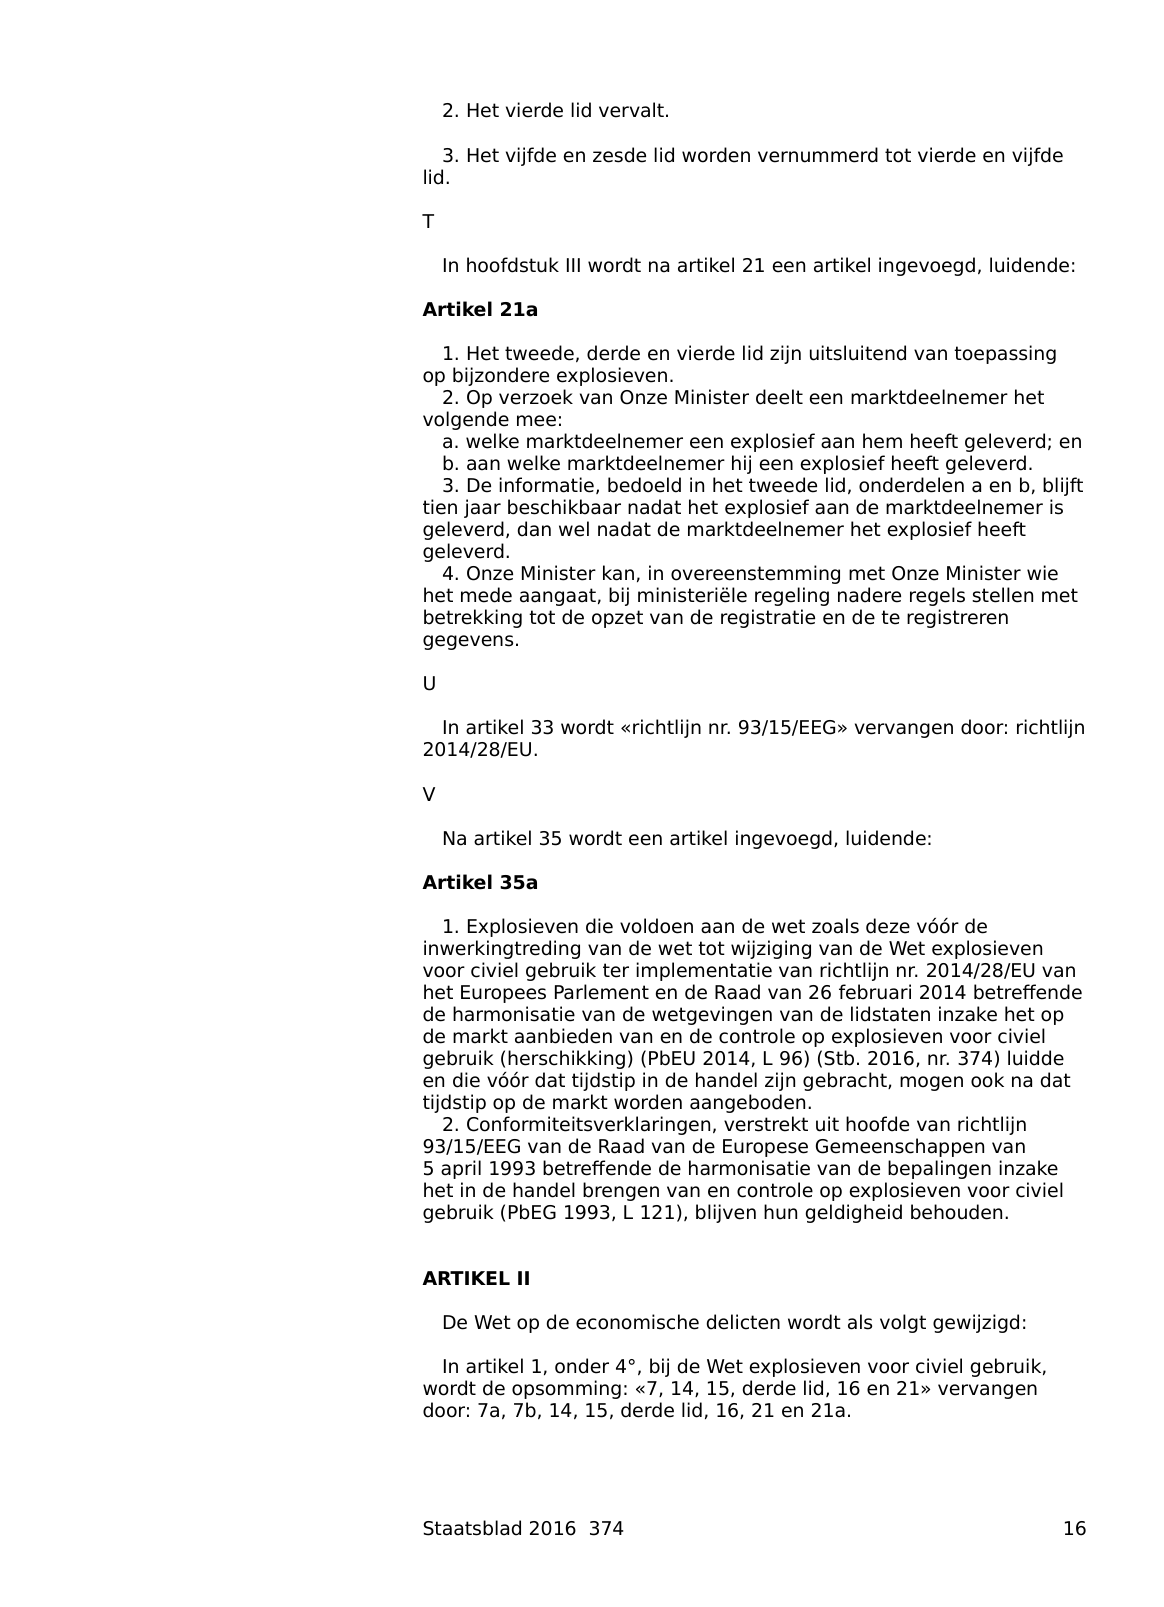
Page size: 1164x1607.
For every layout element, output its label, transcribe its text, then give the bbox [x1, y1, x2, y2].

text 2. Het vierde lid vervalt. [422, 100, 1087, 122]
text In artikel 1, onder 4°, bij de Wet explosieven voor civiel gebruik, wordt de opsomming: «7, 14, 15, derde lid, 16 en 21» vervangen door: 7a, 7b, 14, 15, derde lid, 16, 21 en 21a. [422, 1356, 1087, 1422]
text 2. Op verzoek van Onze Minister deelt een marktdeelnemer het volgende mee: [422, 387, 1087, 431]
subtitle Artikel 35a [422, 872, 1087, 894]
text 3. De informatie, bedoeld in het tweede lid, onderdelen a en b, blijft tien jaar beschikbaar nadat het explosief aan de marktdeelnemer is geleverd, dan wel nadat de marktdeelnemer het explosief heeft geleverd. [422, 475, 1087, 563]
text a. welke marktdeelnemer een explosief aan hem heeft geleverd; en [422, 431, 1087, 453]
subtitle ARTIKEL II [422, 1268, 1087, 1290]
text U [422, 673, 1087, 695]
text In artikel 33 wordt «richtlijn nr. 93/15/EEG» vervangen door: richtlijn 2014/28/EU. [422, 717, 1087, 761]
text 1. Het tweede, derde en vierde lid zijn uitsluitend van toepassing op bijzondere explosieven. [422, 343, 1087, 387]
text V [422, 783, 1087, 805]
text Na artikel 35 wordt een artikel ingevoegd, luidende: [422, 828, 1087, 849]
text 1. Explosieven die voldoen aan de wet zoals deze vóór de inwerkingtreding van de wet tot wijziging van de Wet explosieven voor civiel gebruik ter implementatie van richtlijn nr. 2014/28/EU van het Europees Parlement en de Raad van 26 februari 2014 betreffende de harmonisatie van de wetgevingen van de lidstaten inzake het op de markt aanbieden van en de controle op explosieven voor civiel gebruik (herschikking) (PbEU 2014, L 96) (Stb. 2016, nr. 374) luidde en die vóór dat tijdstip in de handel zijn gebracht, mogen ook na dat tijdstip op de markt worden aangeboden. [422, 916, 1087, 1114]
subtitle Artikel 21a [422, 299, 1087, 321]
text 3. Het vijfde en zesde lid worden vernummerd tot vierde en vijfde lid. [422, 144, 1087, 188]
text T [422, 211, 1087, 233]
text b. aan welke marktdeelnemer hij een explosief heeft geleverd. [422, 453, 1087, 475]
text De Wet op de economische delicten wordt als volgt gewijzigd: [422, 1312, 1087, 1334]
text 2. Conformiteitsverklaringen, verstrekt uit hoofde van richtlijn 93/15/EEG van de Raad van de Europese Gemeenschappen van 5 april 1993 betreffende de harmonisatie van de bepalingen inzake het in de handel brengen van en controle op explosieven voor civiel gebruik (PbEG 1993, L 121), blijven hun geldigheid behouden. [422, 1114, 1087, 1224]
text 4. Onze Minister kan, in overeenstemming met Onze Minister wie het mede aangaat, bij ministeriële regeling nadere regels stellen met betrekking tot de opzet van de registratie en de te registreren gegevens. [422, 563, 1087, 651]
text In hoofdstuk III wordt na artikel 21 een artikel ingevoegd, luidende: [422, 255, 1087, 277]
